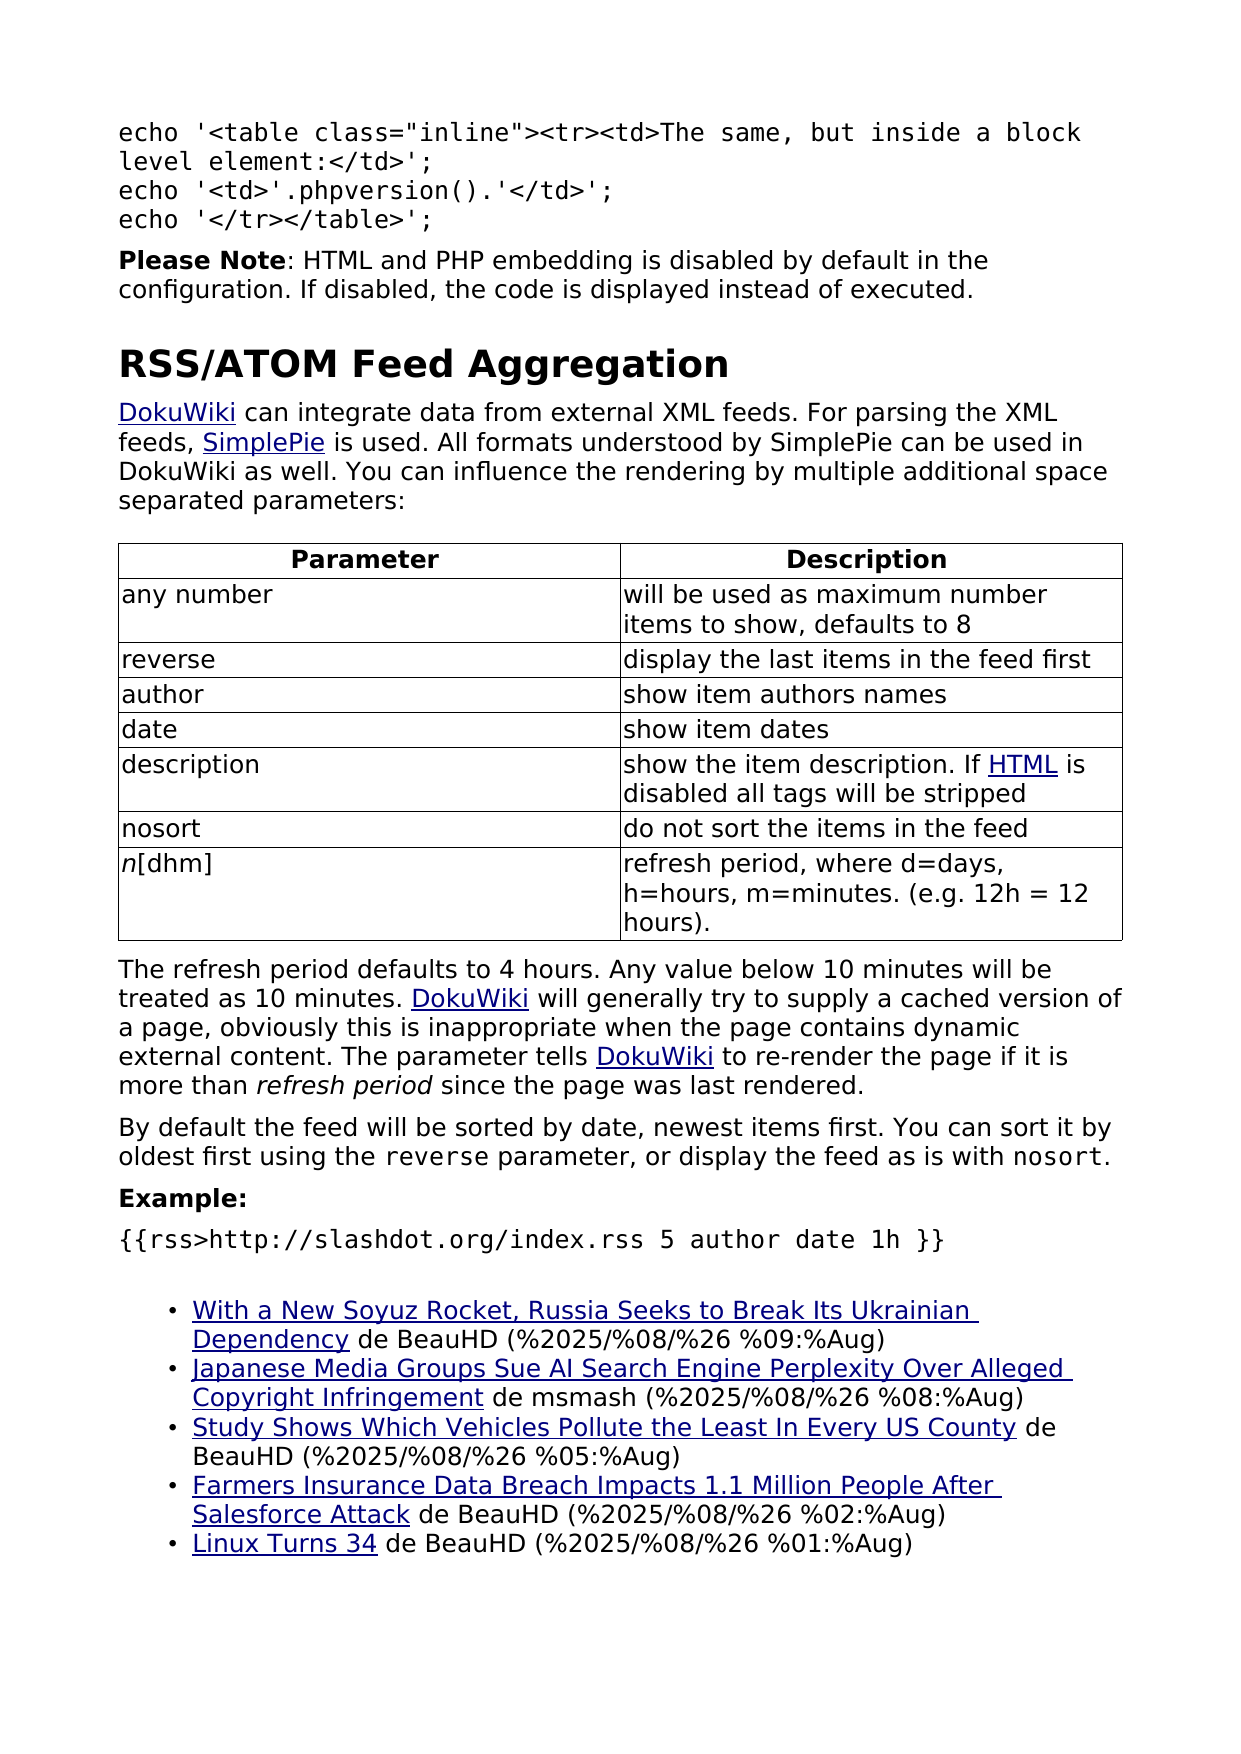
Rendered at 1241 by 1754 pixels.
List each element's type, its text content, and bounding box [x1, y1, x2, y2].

list Farmers Insurance Data Breach Impacts 1.1 Million People After Salesforce Attack de BeauHD (%2025/%08/%26 %02:%Aug) [177, 1471, 1122, 1529]
table_cell show item dates [621, 713, 1122, 747]
list With a New Soyuz Rocket, Russia Seeks to Break Its Ukrainian Dependency de BeauHD (%2025/%08/%26 %09:%Aug) [177, 1296, 1122, 1354]
table_header Parameter [119, 544, 620, 578]
text The refresh period defaults to 4 hours. Any value below 10 minutes will be treated as 10 minutes. DokuWiki will generally try to supply a cached version of a page, obviously this is inappropriate when the page contains dynamic external content. The parameter tells DokuWiki to re-render the page if it is more than refresh period since the page was last rendered. [118, 955, 1122, 1101]
text {{rss>http://slashdot.org/index.rss 5 author date 1h }} [118, 1226, 1122, 1255]
text By default the feed will be sorted by date, newest items first. You can sort it by oldest first using the reverse parameter, or display the feed as is with nosort. [118, 1113, 1122, 1172]
table_header Description [621, 544, 1122, 578]
table_cell reverse [119, 643, 620, 677]
list Study Shows Which Vehicles Pollute the Least In Every US County de BeauHD (%2025/%08/%26 %05:%Aug) [177, 1413, 1122, 1471]
table_cell do not sort the items in the feed [621, 812, 1122, 847]
table_cell description [119, 748, 620, 811]
table_cell show item authors names [621, 678, 1122, 712]
table_cell date [119, 713, 620, 747]
table_cell display the last items in the feed first [621, 643, 1122, 677]
table_cell show the item description. If HTML is disabled all tags will be stripped [621, 748, 1122, 811]
table_cell will be used as maximum number items to show, defaults to 8 [621, 579, 1122, 642]
table_cell n[dhm] [119, 848, 620, 940]
table_cell any number [119, 579, 620, 642]
list Japanese Media Groups Sue AI Search Engine Perplexity Over Alleged Copyright Infringement de msmash (%2025/%08/%26 %08:%Aug) [177, 1354, 1122, 1413]
table_cell nosort [119, 812, 620, 847]
table_cell refresh period, where d=days, h=hours, m=minutes. (e.g. 12h = 12 hours). [621, 848, 1122, 940]
subtitle RSS/ATOM Feed Aggregation [118, 342, 1122, 386]
list Linux Turns 34 de BeauHD (%2025/%08/%26 %01:%Aug) [177, 1529, 1122, 1559]
text Please Note: HTML and PHP embedding is disabled by default in the configuration. If disabled, the code is displayed instead of executed. [118, 247, 1122, 305]
table_cell author [119, 678, 620, 712]
text DokuWiki can integrate data from external XML feeds. For parsing the XML feeds, SimplePie is used. All formats understood by SimplePie can be used in DokuWiki as well. You can influence the rendering by multiple additional space separated parameters: [118, 398, 1122, 515]
text Example: [118, 1184, 1122, 1213]
text echo '<table class="inline"><tr><td>The same, but inside a block level element:</td>'; echo '<td>'.phpversion().'</td>'; echo '</tr></table>'; [118, 118, 1122, 235]
